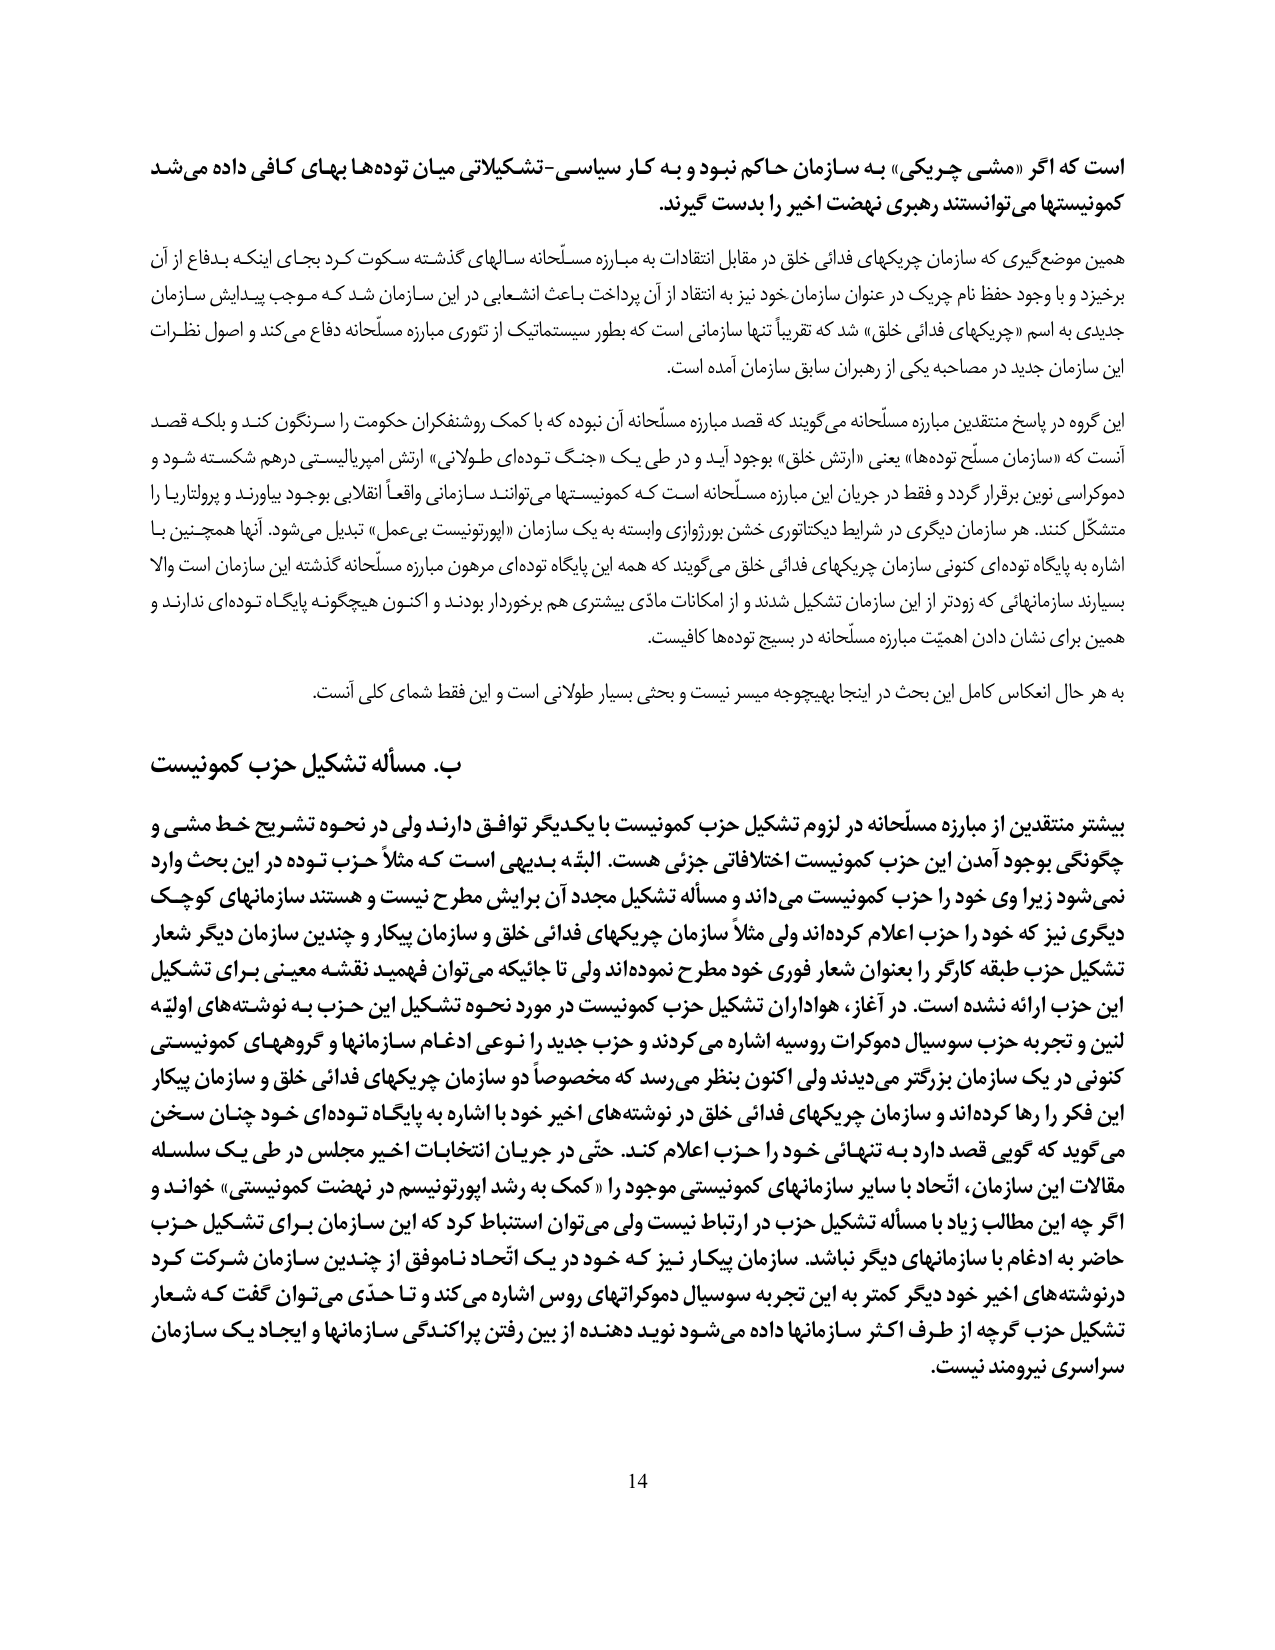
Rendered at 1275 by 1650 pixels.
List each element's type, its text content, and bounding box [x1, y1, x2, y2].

subtitle ب. مسأله تشکیل حزب کمونیست [150, 744, 1125, 786]
text به هر حال انعکاس کامل این بحث در اینجا بهیچوجه میسر نیست و بحثی بسیار طولانی است و این فقط شمای کلی آنست. [150, 674, 1125, 710]
text در ایراد این انتقادات به «مشی چریکی» تقریباً همه سازمانهای مارکسیستی موجود همصدا هستند و عجیب اینکه حتّی خود سازمان چریکهای فدائی خلق نیز با حرارتی حتّی بیش از دیگران به این منتقدین پیوسته است و حتّی این تز را مطرح کرده است که اگر «مشی چریکی» به سازمان حاکم نبود و به کار سیاسی-تشکیلاتی میان توده‌ها بهای کافی داده می‌شد کمونیستها می‌توانستند رهبری نهضت اخیر را بدست گیرند. [150, 150, 1125, 222]
text همین موضع‌گیری که سازمان چریکهای فدائی خلق در مقابل انتقادات به مبارزه مسلّحانه سالهای گذشته سکوت کرد بجای اینکه بدفاع از آن برخیزد و با وجود حفظ نام چریک در عنوان سازمان ِخود نیز به انتقاد از آن پرداخت باعث انشعابی در این سازمان شد که موجب پیدایش سازمان جدیدی به اسم «چریکهای فدائی خلق» شد که تقریباً تنها سازمانی است که بطور سیستماتیک از تئوری مبارزه مسلّحانه دفاع می‌کند و اصول نظرات این سازمان جدید در مصاحبه یکی از رهبران سابق سازمان آمده است. [150, 240, 1125, 385]
text بیشتر منتقدین از مبارزه مسلّحانه در لزوم تشکیل حزب کمونیست با یکدیگر توافق دارند ولی در نحوه تشریح خط مشی و چگونگی بوجود آمدن این حزب کمونیست اختلافاتی جزئی هست. البتّه بدیهی است که مثلاً حزب توده در این بحث وارد نمی‌شود زیرا وی خود را حزب کمونیست می‌داند و مسأله تشکیل مجدد آن برایش مطرح نیست و هستند سازمانهای کوچک دیگری نیز که خود را حزب اعلام کرده‌اند ولی مثلاً سازمان چریکهای فدائی خلق و سازمان پیکار و چندین سازمان دیگر شعار تشکیل حزب طبقه کارگر را بعنوان شعار فوری خود مطرح نموده‌اند ولی تا جائیکه می‌توان فهمید نقشه معینی برای تشکیل این حزب ارائه نشده است. در آغاز، هواداران تشکیل حزب کمونیست در مورد نحوه تشکیل این حزب به نوشته‌های اولیّه لنین و تجربه حزب سوسیال دموکرات روسیه اشاره می‌کردند و حزب جدید را نوعی ادغام سازمانها و گروههای کمونیستی کنونی در یک سازمان بزرگتر می‌دیدند ولی اکنون بنظر می‌رسد که مخصوصاً دو سازمان چریکهای فدائی خلق و سازمان پیکار این فکر را رها کرده‌اند و سازمان چریکهای فدائی خلق در نوشته‌های اخیر خود با اشاره به پایگاه توده‌ای خود چنان سخن می‌گوید که گویی قصد دارد به تنهائی خود را حزب اعلام کند. حتّی در جریان انتخابات اخیر مجلس در طی یک سلسله مقالات این سازمان، اتّحاد با سایر سازمانهای کمونیستی موجود را «کمک به رشد اپورتونیسم در نهضت کمونیستی» خواند و اگر چه این مطالب زیاد با مسأله تشکیل حزب در ارتباط نیست ولی می‌توان استنباط کرد که این سازمان برای تشکیل حزب حاضر به ادغام با سازمانهای دیگر نباشد. سازمان پیکار نیز که خود در یک اتّحاد ناموفق از چندین سازمان شرکت کرد درنوشته‌های اخیر خود دیگر کمتر به این تجربه سوسیال دموکراتهای روس اشاره می‌کند و تا حدّی می‌توان گفت که شعار تشکیل حزب گرچه از طرف اکثر سازمانها داده می‌شود نوید دهنده از بین رفتن پراکندگی سازمانها و ایجاد یک سازمان سراسری نیرومند نیست. [150, 807, 1125, 1386]
text این گروه در پاسخ منتقدین مبارزه مسلّحانه می‌گویند که قصد مبارزه مسلّحانه آن نبوده که با کمک روشنفکران حکومت را سرنگون کند و بلکه قصد آنست که «سازمان مسلّح توده‌ها» یعنی «ارتش خلق» بوجود آید و در طی یک «جنگ توده‌ای طولانی» ارتش امپریالیستی در‌هم شکسته شود و دموکراسی نوین برقرار گردد و فقط در جریان این مبارزه مسلّحانه است که کمونیستها می‌توانند سازمانی واقعاً انقلابی بوجود بیاورند و پرولتاریا را متشکّل کنند. هر سازمان دیگری در شرایط دیکتاتوری خشن بورژوازی وابسته به یک سازمان «اپورتونیست بی‌عمل» تبدیل می‌شود. آنها همچنین با اشاره به پایگاه توده‌ای کنونی سازمان چریکهای فدائی خلق می‌گویند که همه این پایگاه توده‌ای مرهون مبارزه مسلّحانه گذشته این سازمان است والا بسیارند سازمانهائی که زودتر از این سازمان تشکیل شدند و از امکانات مادّی بیشتری هم برخوردار بودند و اکنون هیچگونه پایگاه توده‌ای ندارند و همین برای نشان دادن اهمیّت مبارزه مسلّحانه در بسیج توده‌ها کافیست. [150, 403, 1125, 656]
